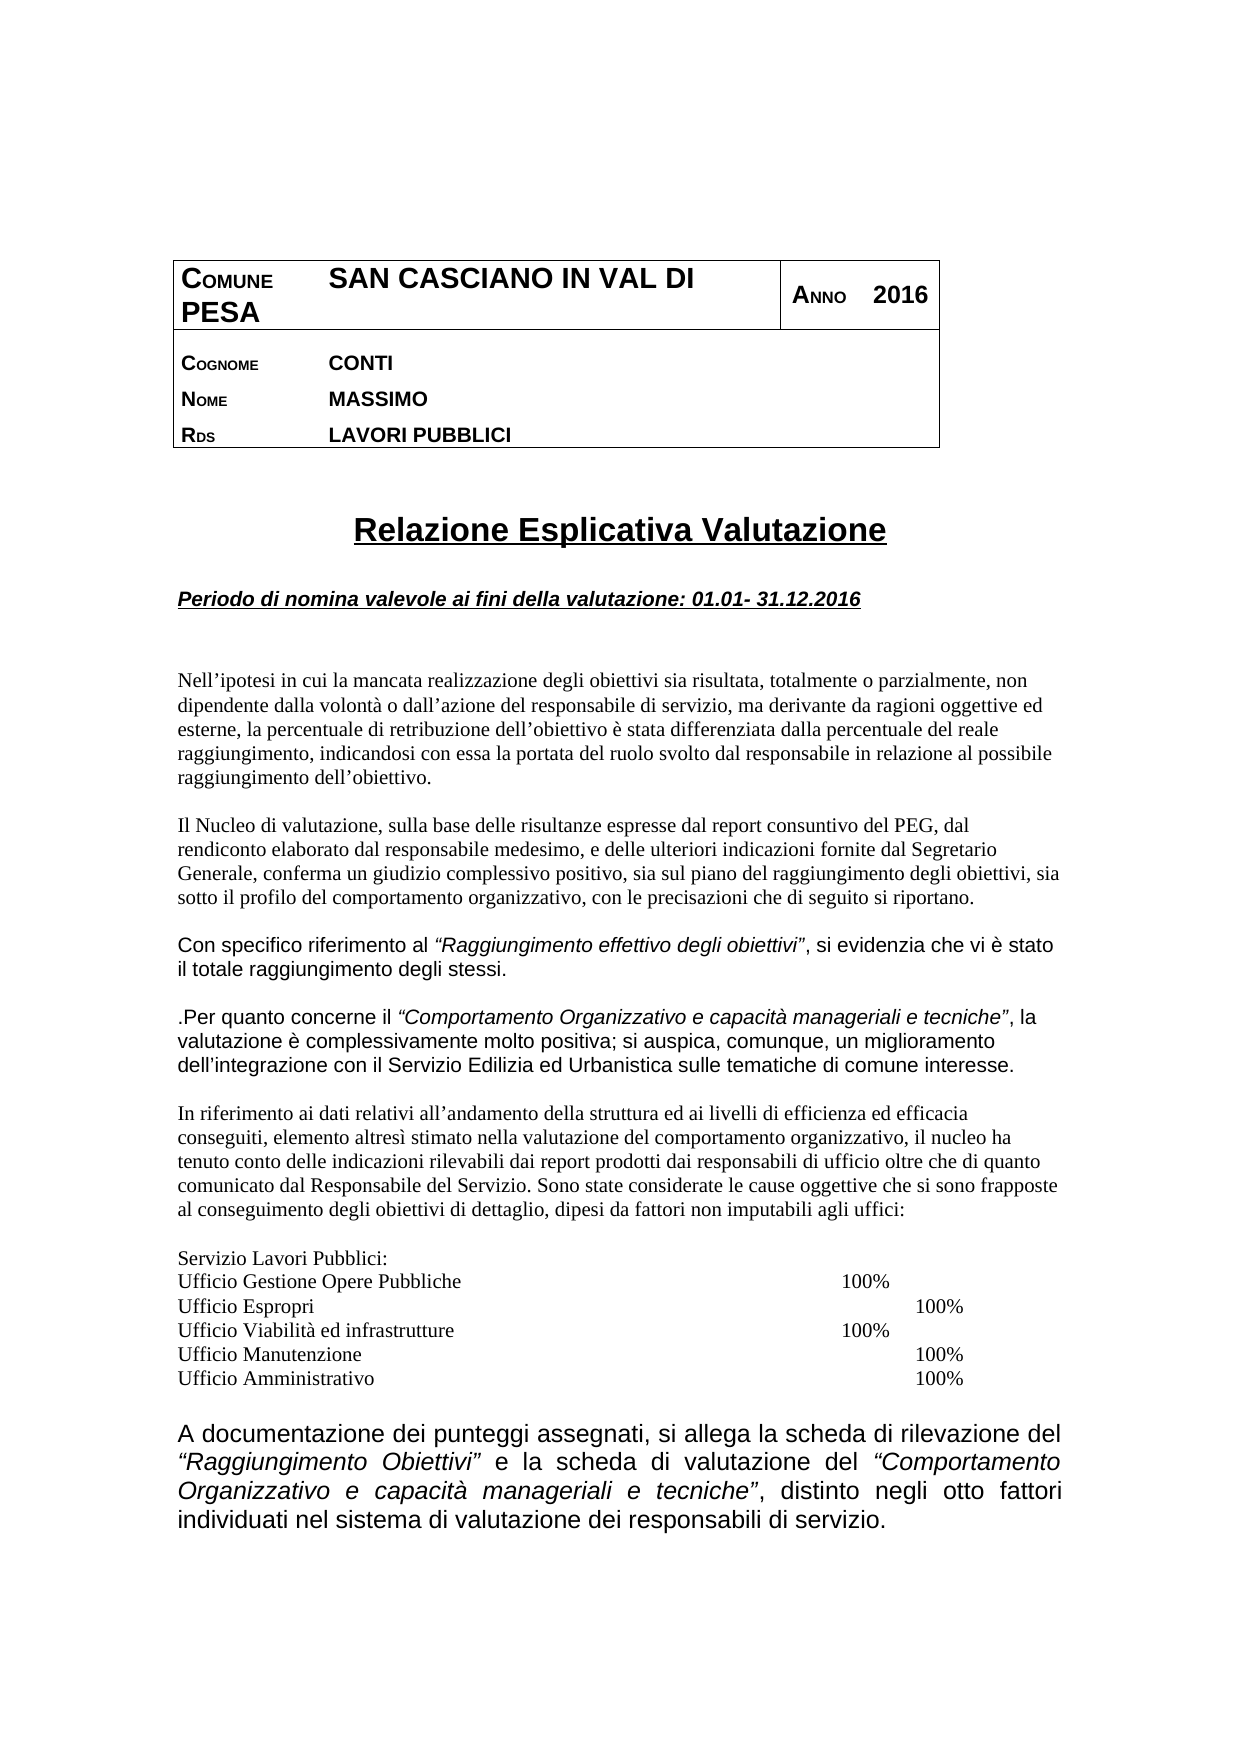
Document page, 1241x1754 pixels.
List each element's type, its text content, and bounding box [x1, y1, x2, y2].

subtitle Periodo di nomina valevole ai fini della valutazione: 01.01- 31.12.2016 [177, 587, 1063, 611]
table_header Comune SAN CASCIANO IN VAL DI PESA [174, 261, 780, 328]
text Ufficio Amministrativo 100% [177, 1366, 1063, 1390]
text Il Nucleo di valutazione, sulla base delle risultanze espresse dal report consuntivo del PEG, dal rendiconto elaborato dal responsabile medesimo, e delle ulteriori indicazioni fornite dal Segretario Generale, conferma un giudizio complessivo positivo, sia sul piano del raggiungimento degli obiettivi, sia sotto il profilo del comportamento organizzativo, con le precisazioni che di seguito si riportano. [177, 813, 1063, 909]
text Relazione Esplicativa Valutazione [177, 510, 1063, 548]
text Ufficio Espropri 100% [177, 1293, 1063, 1318]
text A documentazione dei punteggi assegnati, si allega la scheda di rilevazione del “Raggiungimento Obiettivi” e la scheda di valutazione del “Comportamento Organizzativo e capacità manageriali e tecniche”, distinto negli otto fattori individuati nel sistema di valutazione dei responsabili di servizio. [177, 1418, 1063, 1533]
text Con specifico riferimento al “Raggiungimento effettivo degli obiettivi”, si evidenzia che vi è stato il totale raggiungimento degli stessi. [177, 933, 1063, 981]
text .Per quanto concerne il “Comportamento Organizzativo e capacità manageriali e tecniche”, la valutazione è complessivamente molto positiva; si auspica, comunque, un miglioramento dell’integrazione con il Servizio Edilizia ed Urbanistica sulle tematiche di comune interesse. [177, 1005, 1063, 1077]
text Nell’ipotesi in cui la mancata realizzazione degli obiettivi sia risultata, totalmente o parzialmente, non dipendente dalla volontà o dall’azione del responsabile di servizio, ma derivante da ragioni oggettive ed esterne, la percentuale di retribuzione dell’obiettivo è stata differenziata dalla percentuale del reale raggiungimento, indicandosi con essa la portata del ruolo svolto dal responsabile in relazione al possibile raggiungimento dell’obiettivo. [177, 668, 1063, 789]
text Servizio Lavori Pubblici: [177, 1245, 1063, 1269]
text In riferimento ai dati relativi all’andamento della struttura ed ai livelli di efficienza ed efficacia conseguiti, elemento altresì stimato nella valutazione del comportamento organizzativo, il nucleo ha tenuto conto delle indicazioni rilevabili dai report prodotti dai responsabili di ufficio oltre che di quanto comunicato dal Responsabile del Servizio. Sono state considerate le cause oggettive che si sono frapposte al conseguimento degli obiettivi di dettaglio, dipesi da fattori non imputabili agli uffici: [177, 1101, 1063, 1221]
text Ufficio Gestione Opere Pubbliche 100% [177, 1269, 1063, 1293]
table_cell Cognome CONTI Nome MASSIMO Rds LAVORI PUBBLICI [174, 330, 939, 447]
text Ufficio Viabilità ed infrastrutture 100% [177, 1318, 1063, 1342]
table_header Anno 2016 [781, 261, 939, 328]
text Ufficio Manutenzione 100% [177, 1342, 1063, 1366]
